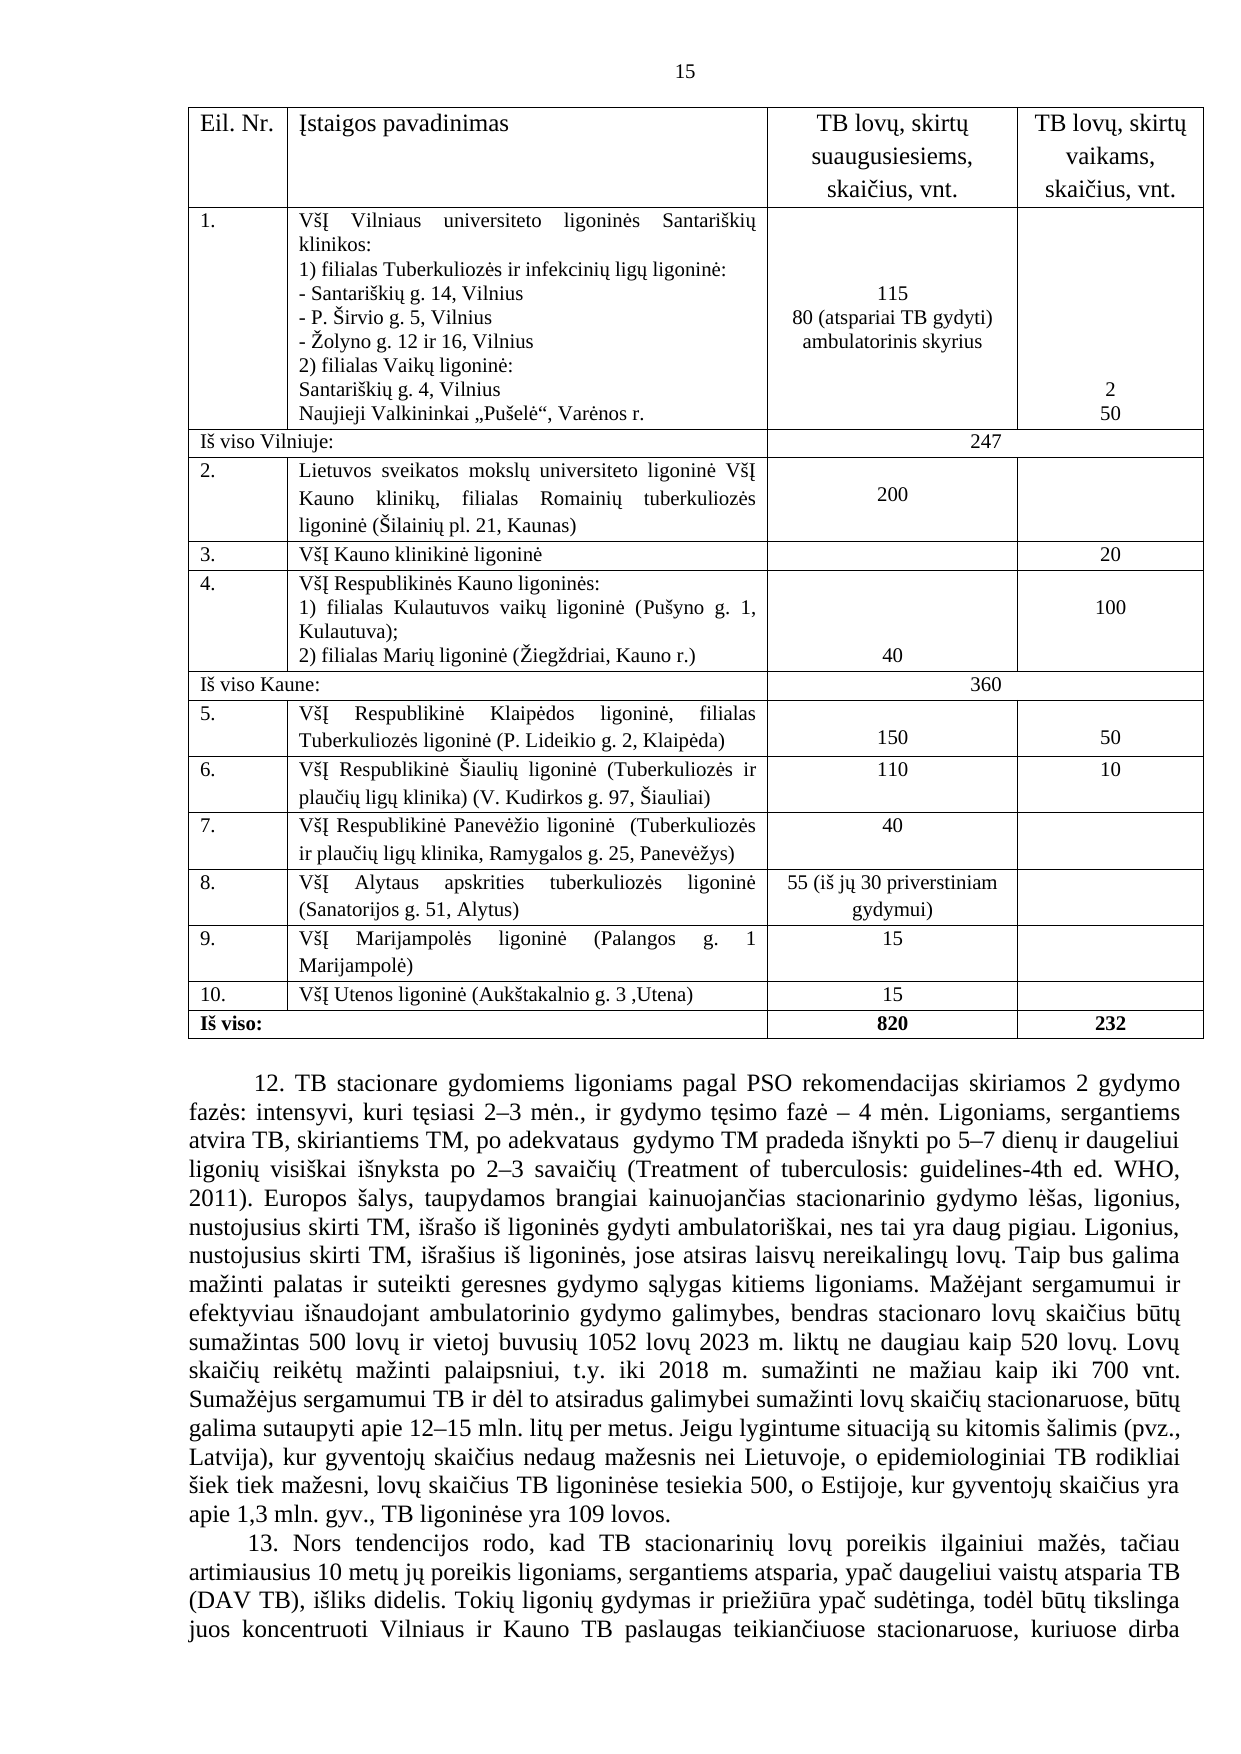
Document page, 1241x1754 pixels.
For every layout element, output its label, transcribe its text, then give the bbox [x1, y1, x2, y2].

table_cell 232 [1018, 1011, 1203, 1038]
table_cell 20 [1018, 542, 1203, 569]
table_cell [768, 542, 1017, 569]
table_cell Iš viso: [189, 1011, 767, 1038]
table_cell VšĮ Vilniaus universiteto ligoninės Santariškių klinikos: 1) filialas Tuberkuliozės ir infekcinių ligų ligoninė: - Santariškių g. 14, Vilnius - P. Širvio g. 5, Vilnius - Žolyno g. 12 ir 16, Vilnius 2) filialas Vaikų ligoninė: Santariškių g. 4, Vilnius Naujieji Valkininkai „Pušelė“, Varėnos r. [288, 208, 767, 428]
table_header TB lovų, skirtų suaugusiesiems, skaičius, vnt. [768, 108, 1017, 207]
table_cell [1018, 982, 1203, 1010]
table_cell VšĮ Respublikinė Panevėžio ligoninė (Tuberkuliozės ir plaučių ligų klinika, Ramygalos g. 25, Panevėžys) [288, 813, 767, 868]
table_cell Iš viso Kaune: [189, 672, 767, 700]
table_cell Iš viso Vilniuje: [189, 430, 767, 457]
table_header TB lovų, skirtų vaikams, skaičius, vnt. [1018, 108, 1203, 207]
table_cell 110 [768, 757, 1017, 812]
table_cell 10. [189, 982, 287, 1010]
table_cell 5. [189, 701, 287, 756]
table_cell 247 [768, 430, 1203, 457]
table_cell 40 [768, 813, 1017, 868]
table_cell 4. [189, 571, 287, 671]
table_cell 7. [189, 813, 287, 868]
table_cell 200 [768, 458, 1017, 541]
table_cell VšĮ Kauno klinikinė ligoninė [288, 542, 767, 569]
table_cell VšĮ Respublikinė Klaipėdos ligoninė, filialas Tuberkuliozės ligoninė (P. Lideikio g. 2, Klaipėda) [288, 701, 767, 756]
table_cell 15 [768, 926, 1017, 981]
table_cell 2. [189, 458, 287, 541]
table_cell 8. [189, 870, 287, 925]
text 12. TB stacionare gydomiems ligoniams pagal PSO rekomendacijas skiriamos 2 gydymo fazės: intensyvi, kuri tęsiasi 2–3 mėn., ir gydymo tęsimo fazė – 4 mėn. Ligoniams, sergantiems atvira TB, skiriantiems TM, po adekvataus gydymo TM pradeda išnykti po 5–7 dienų ir daugeliui ligonių visiškai išnyksta po 2–3 savaičių (Treatment of tuberculosis: guidelines-4th ed. WHO, 2011). Europos šalys, taupydamos brangiai kainuojančias stacionarinio gydymo lėšas, ligonius, nustojusius skirti TM, išrašo iš ligoninės gydyti ambulatoriškai, nes tai yra daug pigiau. Ligonius, nustojusius skirti TM, išrašius iš ligoninės, jose atsiras laisvų nereikalingų lovų. Taip bus galima mažinti palatas ir suteikti geresnes gydymo sąlygas kitiems ligoniams. Mažėjant sergamumui ir efektyviau išnaudojant ambulatorinio gydymo galimybes, bendras stacionaro lovų skaičius būtų sumažintas 500 lovų ir vietoj buvusių 1052 lovų 2023 m. liktų ne daugiau kaip 520 lovų. Lovų skaičių reikėtų mažinti palaipsniui, t.y. iki 2018 m. sumažinti ne mažiau kaip iki 700 vnt. Sumažėjus sergamumui TB ir dėl to atsiradus galimybei sumažinti lovų skaičių stacionaruose, būtų galima sutaupyti apie 12–15 mln. litų per metus. Jeigu lygintume situaciją su kitomis šalimis (pvz., Latvija), kur gyventojų skaičius nedaug mažesnis nei Lietuvoje, o epidemiologiniai TB rodikliai šiek tiek mažesni, lovų skaičius TB ligoninėse tesiekia 500, o Estijoje, kur gyventojų skaičius yra apie 1,3 mln. gyv., TB ligoninėse yra 109 lovos. [188, 1068, 1181, 1528]
table_cell VšĮ Marijampolės ligoninė (Palangos g. 1 Marijampolė) [288, 926, 767, 981]
table_cell 100 [1018, 571, 1203, 671]
table_cell 2 50 [1018, 208, 1203, 428]
table_cell 360 [768, 672, 1203, 700]
table_cell 820 [768, 1011, 1017, 1038]
table_cell [1018, 870, 1203, 925]
table_cell [1018, 926, 1203, 981]
table_cell 3. [189, 542, 287, 569]
table_cell 15 [768, 982, 1017, 1010]
table_cell VšĮ Respublikinės Kauno ligoninės: 1) filialas Kulautuvos vaikų ligoninė (Pušyno g. 1, Kulautuva); 2) filialas Marių ligoninė (Žiegždriai, Kauno r.) [288, 571, 767, 671]
table_cell 40 [768, 571, 1017, 671]
table_cell [1018, 813, 1203, 868]
table_cell 1. [189, 208, 287, 428]
table_header Įstaigos pavadinimas [288, 108, 767, 207]
text 13. Nors tendencijos rodo, kad TB stacionarinių lovų poreikis ilgainiui mažės, tačiau artimiausius 10 metų jų poreikis ligoniams, sergantiems atsparia, ypač daugeliui vaistų atsparia TB (DAV TB), išliks didelis. Tokių ligonių gydymas ir priežiūra ypač sudėtinga, todėl būtų tikslinga juos koncentruoti Vilniaus ir Kauno TB paslaugas teikiančiuose stacionaruose, kuriuose dirba [188, 1528, 1181, 1643]
table_cell [1018, 458, 1203, 541]
table_cell 10 [1018, 757, 1203, 812]
table_cell 6. [189, 757, 287, 812]
table_header Eil. Nr. [189, 108, 287, 207]
table_cell VšĮ Respublikinė Šiaulių ligoninė (Tuberkuliozės ir plaučių ligų klinika) (V. Kudirkos g. 97, Šiauliai) [288, 757, 767, 812]
table_cell 50 [1018, 701, 1203, 756]
table_cell VšĮ Alytaus apskrities tuberkuliozės ligoninė (Sanatorijos g. 51, Alytus) [288, 870, 767, 925]
table_cell 150 [768, 701, 1017, 756]
table_cell Lietuvos sveikatos mokslų universiteto ligoninė VšĮ Kauno klinikų, filialas Romainių tuberkuliozės ligoninė (Šilainių pl. 21, Kaunas) [288, 458, 767, 541]
table_cell 115 80 (atspariai TB gydyti) ambulatorinis skyrius [768, 208, 1017, 428]
table_cell VšĮ Utenos ligoninė (Aukštakalnio g. 3 ,Utena) [288, 982, 767, 1010]
table_cell 9. [189, 926, 287, 981]
table_cell 55 (iš jų 30 priverstiniam gydymui) [768, 870, 1017, 925]
